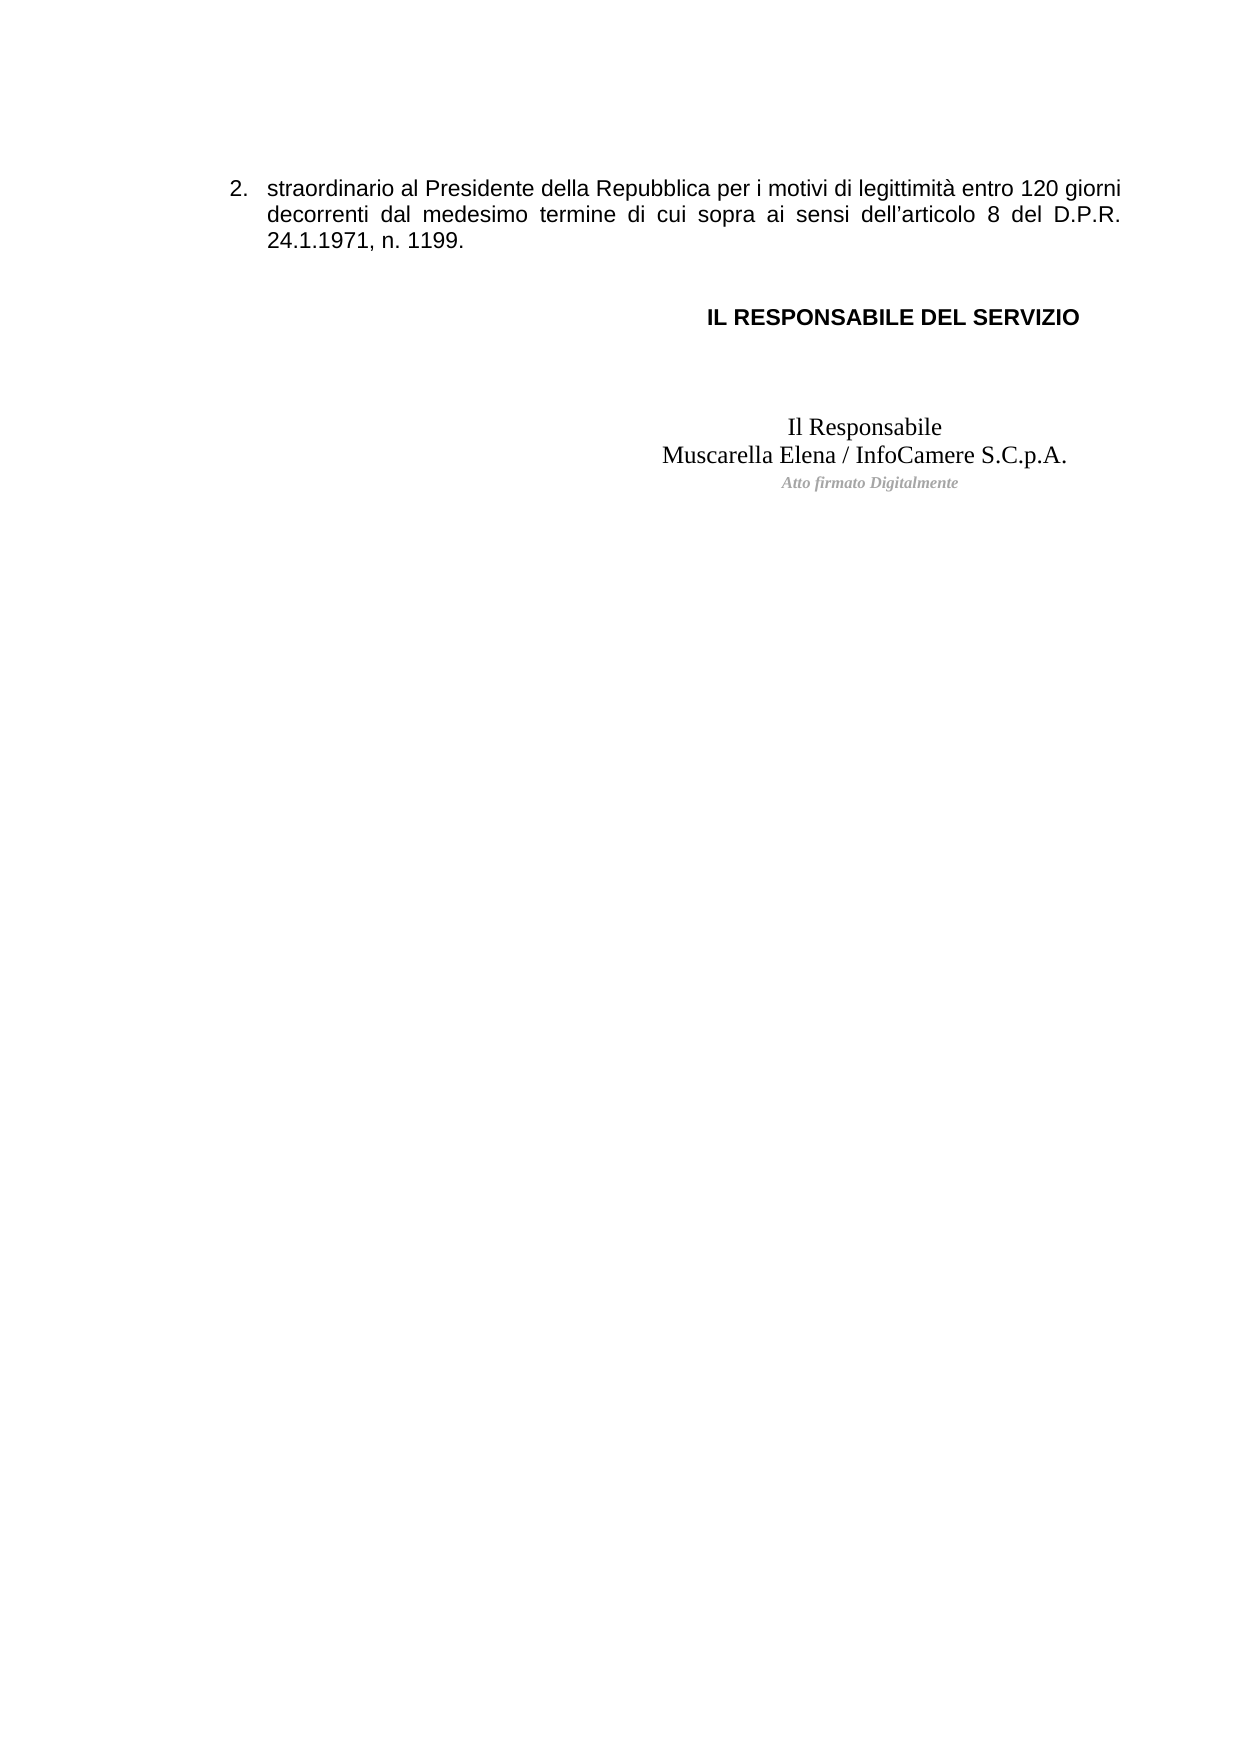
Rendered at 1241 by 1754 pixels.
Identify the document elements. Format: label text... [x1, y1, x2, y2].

table_header [107, 413, 616, 441]
table_cell Muscarella Elena / InfoCamere S.C.p.A. [616, 441, 1126, 468]
table_cell [107, 441, 616, 468]
list straordinario al Presidente della Repubblica per i motivi di legittimità entro 120 giorni decorrenti dal medesimo termine di cui sopra ai sensi dell’articolo 8 del D.P.R. 24.1.1971, n. 1199. [229, 176, 1122, 253]
table_cell [107, 469, 616, 496]
table_cell Atto firmato Digitalmente [616, 469, 1126, 496]
text IL RESPONSABILE DEL SERVIZIO [664, 304, 1122, 330]
table_header Il Responsabile [616, 413, 1126, 441]
